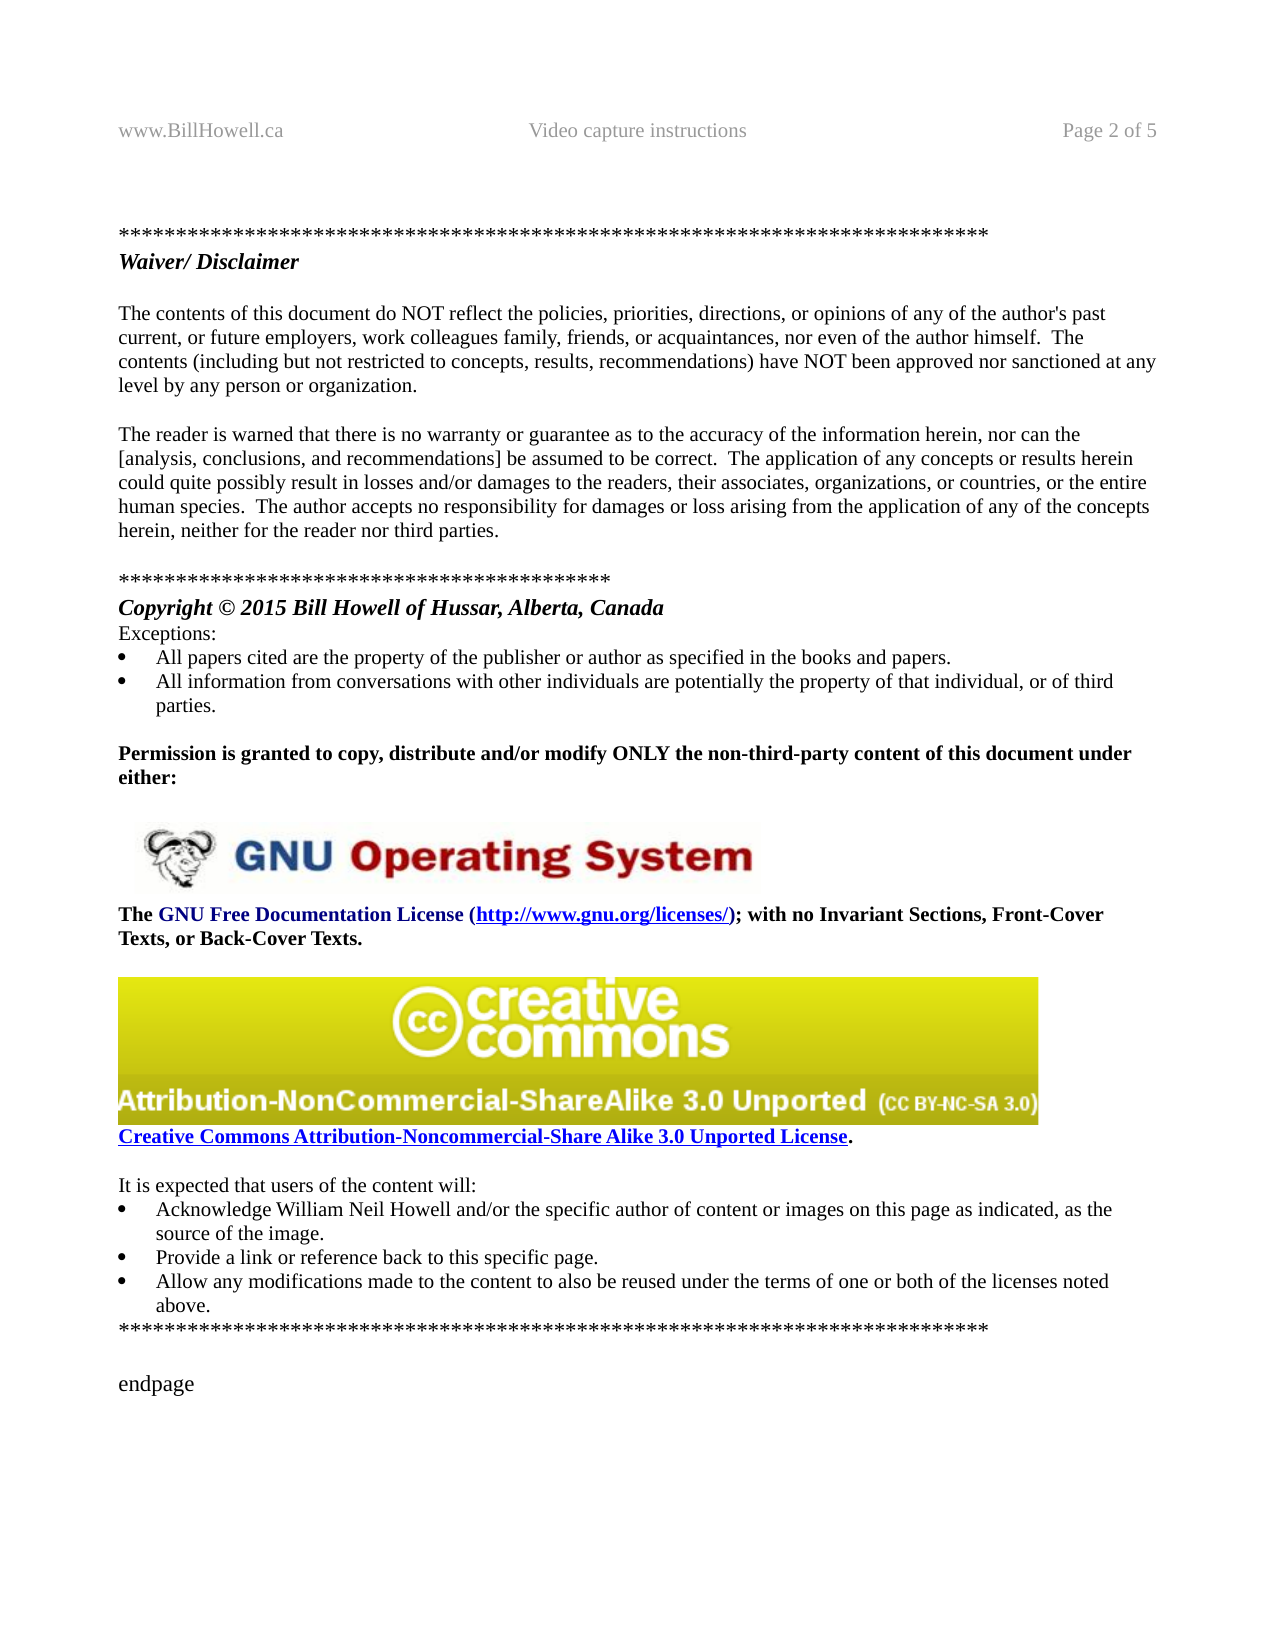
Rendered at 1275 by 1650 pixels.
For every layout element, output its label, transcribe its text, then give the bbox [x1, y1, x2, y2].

list Allow any modifications made to the content to also be reused under the terms of one or both of the licenses noted above. [118, 1269, 1157, 1317]
text endpage [118, 1369, 1157, 1396]
text The contents of this document do NOT reflect the policies, priorities, directions, or opinions of any of the author's past current, or future employers, work colleagues family, friends, or acquaintances, nor even of the author himself. The contents (including but not restricted to concepts, results, recommendations) have NOT been approved nor sanctioned at any level by any person or organization. [118, 301, 1157, 397]
list Provide a link or reference back to this specific page. [118, 1245, 1157, 1269]
text Permission is granted to copy, distribute and/or modify ONLY the non-third-party content of this document under either: [118, 741, 1157, 789]
text **************************************************************************** [118, 222, 1157, 248]
text **************************************************************************** [118, 1317, 1157, 1343]
text It is expected that users of the content will: [118, 1172, 1157, 1197]
text Waiver/ Disclaimer [118, 248, 1157, 275]
text Exceptions: [118, 621, 1157, 645]
text ******************************************* [118, 568, 1157, 594]
picture [134, 822, 761, 894]
text The GNU Free Documentation License (http://www.gnu.org/licenses/); with no Invariant Sections, Front-Cover Texts, or Back-Cover Texts. [118, 902, 1157, 950]
text The reader is warned that there is no warranty or guarantee as to the accuracy of the information herein, nor can the [analysis, conclusions, and recommendations] be assumed to be correct. The application of any concepts or results herein could quite possibly result in losses and/or damages to the readers, their associates, organizations, or countries, or the entire human species. The author accepts no responsibility for damages or loss arising from the application of any of the concepts herein, neither for the reader nor third parties. [118, 421, 1157, 542]
text Creative Commons Attribution-Noncommercial-Share Alike 3.0 Unported License. [118, 974, 1157, 1148]
picture [118, 977, 1039, 1125]
list All papers cited are the property of the publisher or author as specified in the books and papers. [118, 645, 1157, 669]
list Acknowledge William Neil Howell and/or the specific author of content or images on this page as indicated, as the source of the image. [118, 1197, 1157, 1245]
list All information from conversations with other individuals are potentially the property of that individual, or of third parties. [118, 669, 1157, 717]
text Copyright © 2015 Bill Howell of Hussar, Alberta, Canada [118, 594, 1157, 621]
